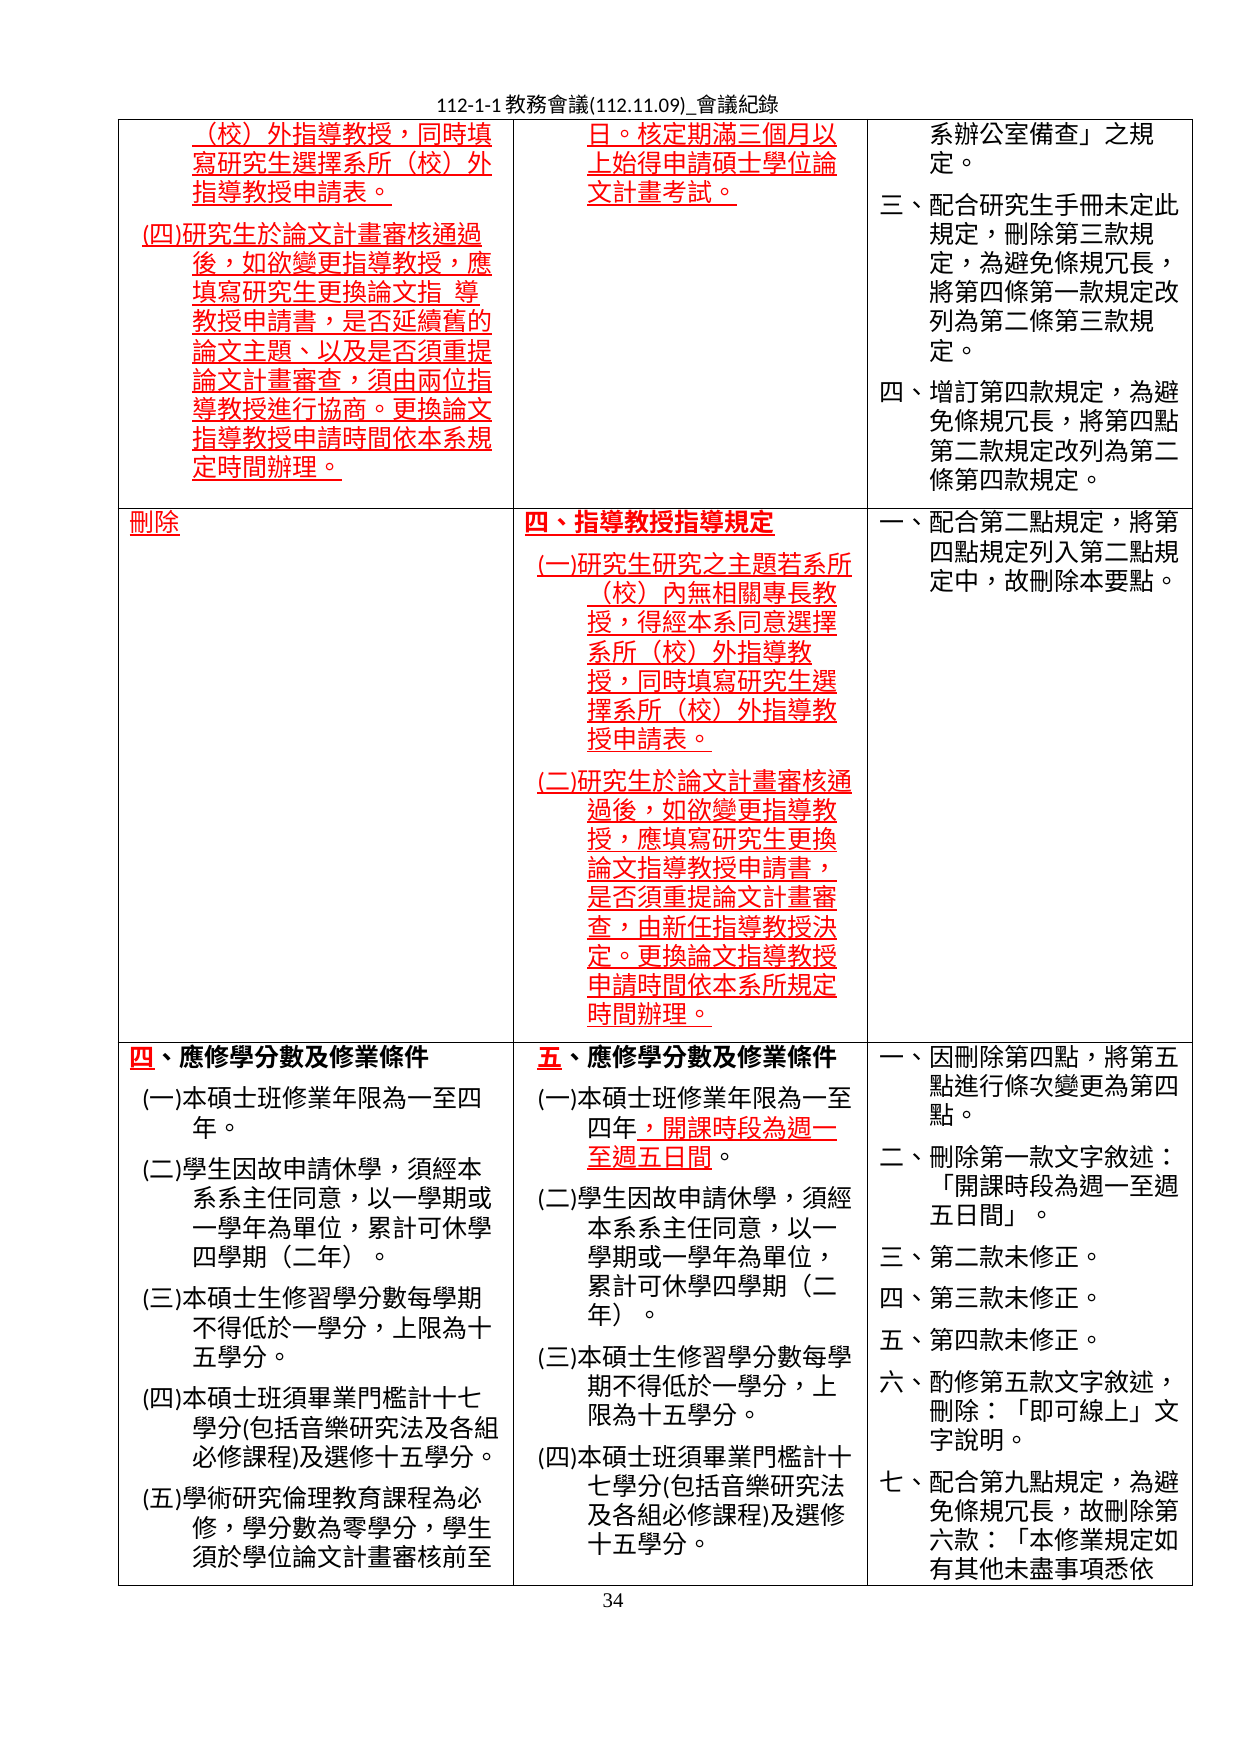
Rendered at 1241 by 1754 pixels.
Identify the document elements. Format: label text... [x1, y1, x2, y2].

table_cell （校）外指導教授，同時填寫研究生選擇系所（校）外指導教授申請表。 (四)研究生於論文計畫審核通過後，如欲變更指導教授，應填寫研究生更換論文指 導教授申請書，是否延續舊的論文主題、以及是否須重提論文計畫審查，須由兩位指導教授進行協商。更換論文指導教授申請時間依本系規定時間辦理。 [119, 120, 513, 507]
table_cell 一、配合第二點規定，將第四點規定列入第二點規定中，故刪除本要點。 [868, 509, 1192, 1042]
table_cell 刪除 [119, 509, 513, 1042]
table_cell 日。核定期滿三個月以上始得申請碩士學位論文計畫考試。 [514, 120, 867, 507]
table_cell 一、因刪除第四點，將第五點進行條次變更為第四點。 二、刪除第一款文字敘述：「開課時段為週一至週五日間」。 三、第二款未修正。 四、第三款未修正。 五、第四款未修正。 六、酌修第五款文字敘述，刪除：「即可線上」文字說明。 七、配合第九點規定，為避免條規冗長，故刪除第六款：「本修業規定如有其他未盡事項悉依 [868, 1043, 1192, 1584]
table_cell 四、應修學分數及修業條件 (一)本碩士班修業年限為一至四年。 (二)學生因故申請休學，須經本系系主任同意，以一學期或一學年為單位，累計可休學四學期（二年）。 (三)本碩士生修習學分數每學期不得低於一學分，上限為十五學分。 (四)本碩士班須畢業門檻計十七學分(包括音樂研究法及各組必修課程)及選修十五學分。 (五)學術研究倫理教育課程為必修，學分數為零學分，學生須於學位論文計畫審核前至 [119, 1043, 513, 1584]
table_cell 四、指導教授指導規定 (一)研究生研究之主題若系所（校）內無相關專長教授，得經本系同意選擇系所（校）外指導教授，同時填寫研究生選擇系所（校）外指導教授申請表。 (二)研究生於論文計畫審核通過後，如欲變更指導教授，應填寫研究生更換論文指導教授申請書，是否須重提論文計畫審查，由新任指導教授決定。更換論文指導教授申請時間依本系所規定時間辦理。 [514, 509, 867, 1042]
table_cell 系辦公室備查」之規定。 三、配合研究生手冊未定此規定，刪除第三款規定，為避免條規冗長，將第四條第一款規定改列為第二條第三款規定。 四、增訂第四款規定，為避免條規冗長，將第四點第二款規定改列為第二條第四款規定。 [868, 120, 1192, 507]
table_cell 五、應修學分數及修業條件 (一)本碩士班修業年限為一至四年，開課時段為週一至週五日間。 (二)學生因故申請休學，須經本系系主任同意，以一學期或一學年為單位，累計可休學四學期（二年）。 (三)本碩士生修習學分數每學期不得低於一學分，上限為十五學分。 (四)本碩士班須畢業門檻計十七學分(包括音樂研究法及各組必修課程)及選修十五學分。 [514, 1043, 867, 1584]
